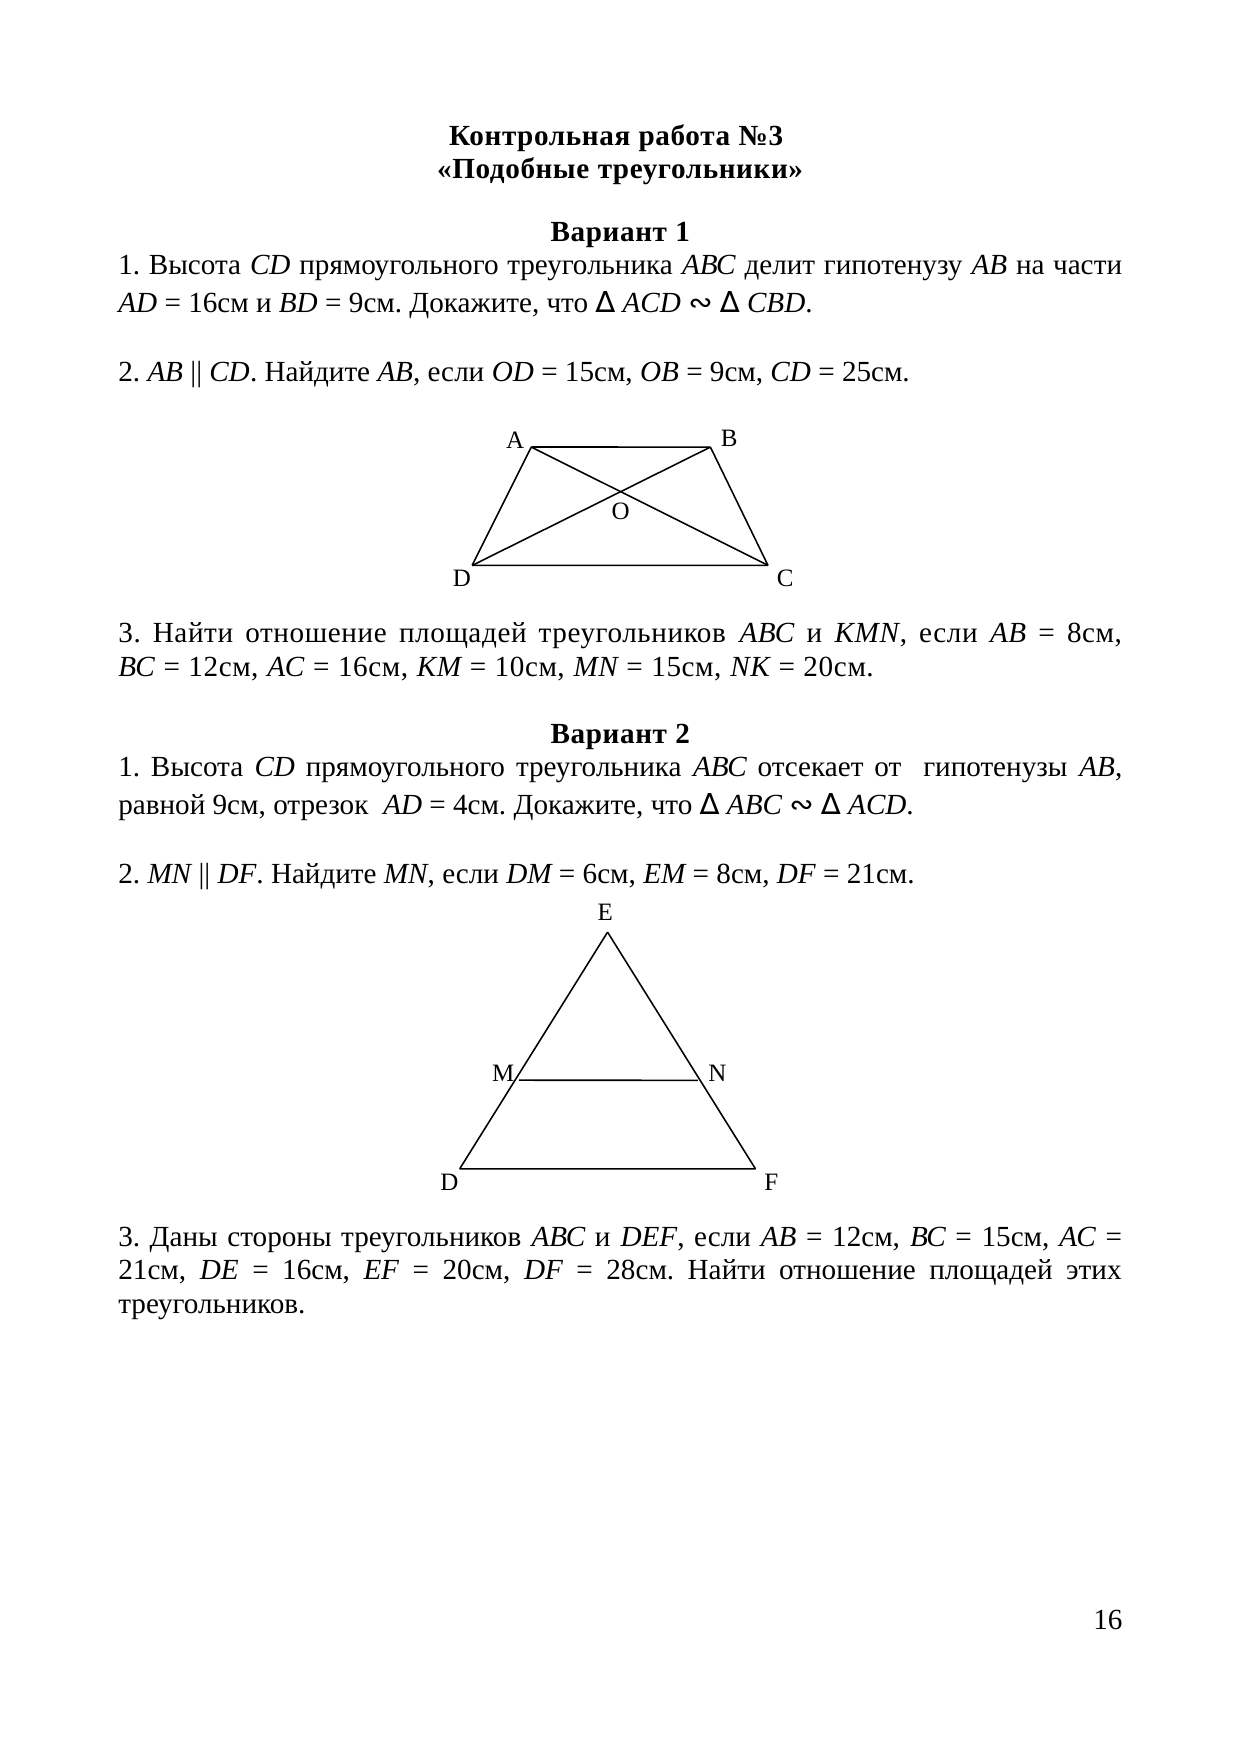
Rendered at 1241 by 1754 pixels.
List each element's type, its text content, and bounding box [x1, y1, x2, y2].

text 3. Найти отношение площадей треугольников АВС и KMN, если АВ = 8см, ВС = 12см, АС = 16см, КМ = 10см, MN = 15см, NK = 20cм. [118, 615, 1122, 682]
text 2. АВ || CD. Найдите АВ, если OD = 15см, OB = 9см, CD = 25см. [118, 354, 1122, 388]
text «Подобные треугольники» [118, 152, 1122, 185]
text Вариант 1 [118, 214, 1122, 247]
text 3. Даны стороны треугольников АВС и DEF, если АВ = 12см, ВС = 15см, АС = 21см, DE = 16см, EF = 20см, DF = 28cм. Найти отношение площадей этих треугольников. [118, 1219, 1122, 1319]
text 2. MN || DF. Найдите MN, если DM = 6см, EM = 8см, DF = 21см. [118, 856, 1122, 890]
text Контрольная работа №3 [118, 118, 1122, 152]
text 1. Высота CD прямоугольного треугольника АВС отсекает от гипотенузы АВ, равной 9см, отрезок AD = 4см. Докажите, что ∆ AВC ∾ ∆ АCD. [118, 749, 1122, 823]
text Вариант 2 [118, 716, 1122, 749]
text 1. Высота CD прямоугольного треугольника АВС делит гипотенузу АВ на части AD = 16см и BD = 9см. Докажите, что ∆ ACD ∾ ∆ CBD. [118, 247, 1122, 321]
